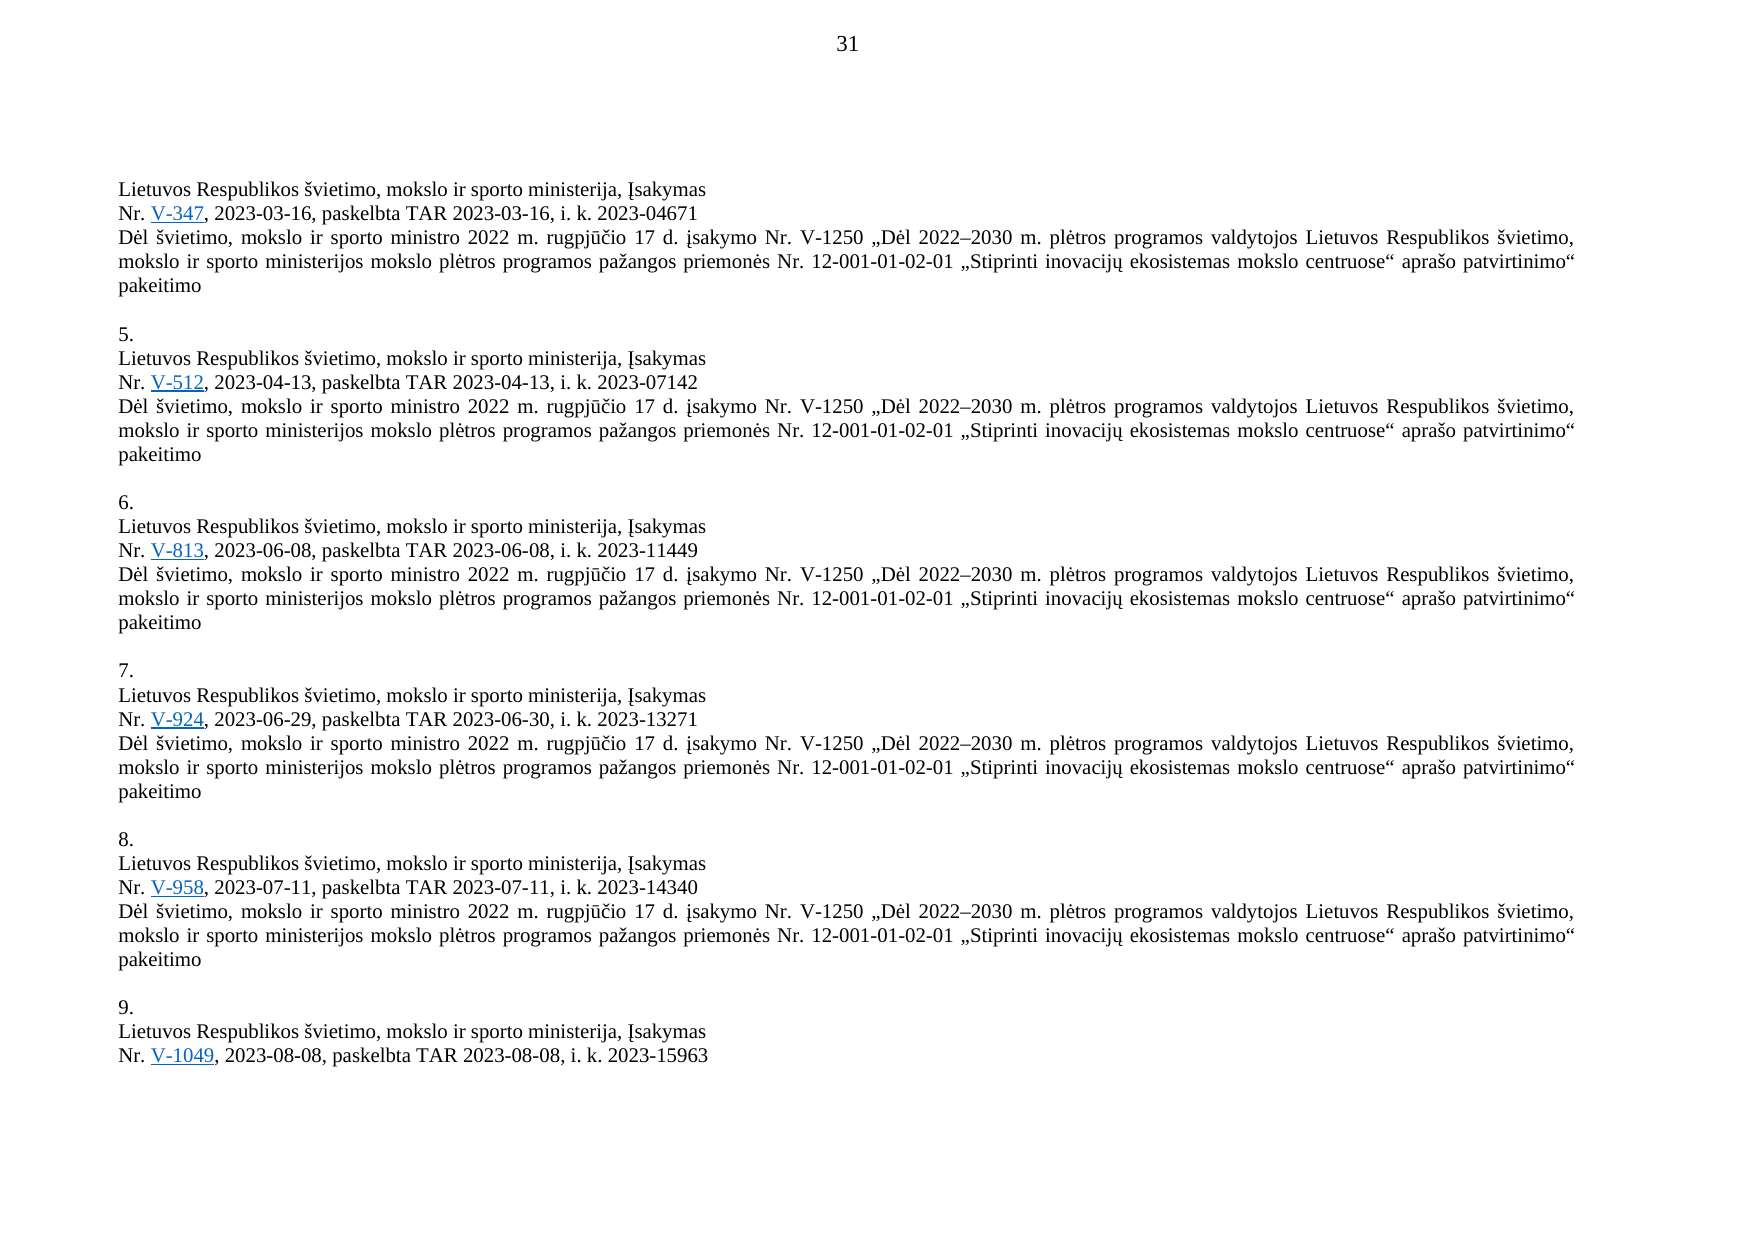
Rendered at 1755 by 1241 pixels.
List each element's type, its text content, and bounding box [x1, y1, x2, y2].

text 8. [118, 827, 1577, 851]
text Dėl švietimo, mokslo ir sporto ministro 2022 m. rugpjūčio 17 d. įsakymo Nr. V-1250 „Dėl 2022–2030 m. plėtros programos valdytojos Lietuvos Respublikos švietimo, mokslo ir sporto ministerijos mokslo plėtros programos pažangos priemonės Nr. 12-001-01-02-01 „Stiprinti inovacijų ekosistemas mokslo centruose“ aprašo patvirtinimo“ pakeitimo [118, 731, 1577, 803]
text 9. [118, 995, 1577, 1019]
text Nr. V-924, 2023-06-29, paskelbta TAR 2023-06-30, i. k. 2023-13271 [118, 707, 1577, 731]
text Lietuvos Respublikos švietimo, mokslo ir sporto ministerija, Įsakymas [118, 346, 1577, 370]
text Nr. V-813, 2023-06-08, paskelbta TAR 2023-06-08, i. k. 2023-11449 [118, 538, 1577, 562]
text 6. [118, 490, 1577, 514]
text Lietuvos Respublikos švietimo, mokslo ir sporto ministerija, Įsakymas [118, 851, 1577, 875]
text Dėl švietimo, mokslo ir sporto ministro 2022 m. rugpjūčio 17 d. įsakymo Nr. V-1250 „Dėl 2022–2030 m. plėtros programos valdytojos Lietuvos Respublikos švietimo, mokslo ir sporto ministerijos mokslo plėtros programos pažangos priemonės Nr. 12-001-01-02-01 „Stiprinti inovacijų ekosistemas mokslo centruose“ aprašo patvirtinimo“ pakeitimo [118, 562, 1577, 634]
text Dėl švietimo, mokslo ir sporto ministro 2022 m. rugpjūčio 17 d. įsakymo Nr. V-1250 „Dėl 2022–2030 m. plėtros programos valdytojos Lietuvos Respublikos švietimo, mokslo ir sporto ministerijos mokslo plėtros programos pažangos priemonės Nr. 12-001-01-02-01 „Stiprinti inovacijų ekosistemas mokslo centruose“ aprašo patvirtinimo“ pakeitimo [118, 899, 1577, 971]
text 7. [118, 658, 1577, 682]
text Nr. V-958, 2023-07-11, paskelbta TAR 2023-07-11, i. k. 2023-14340 [118, 875, 1577, 899]
text Lietuvos Respublikos švietimo, mokslo ir sporto ministerija, Įsakymas [118, 682, 1577, 707]
text Nr. V-347, 2023-03-16, paskelbta TAR 2023-03-16, i. k. 2023-04671 [118, 201, 1577, 225]
text Nr. V-1049, 2023-08-08, paskelbta TAR 2023-08-08, i. k. 2023-15963 [118, 1043, 1577, 1067]
text Lietuvos Respublikos švietimo, mokslo ir sporto ministerija, Įsakymas [118, 177, 1577, 201]
text Dėl švietimo, mokslo ir sporto ministro 2022 m. rugpjūčio 17 d. įsakymo Nr. V-1250 „Dėl 2022–2030 m. plėtros programos valdytojos Lietuvos Respublikos švietimo, mokslo ir sporto ministerijos mokslo plėtros programos pažangos priemonės Nr. 12-001-01-02-01 „Stiprinti inovacijų ekosistemas mokslo centruose“ aprašo patvirtinimo“ pakeitimo [118, 225, 1577, 297]
text Lietuvos Respublikos švietimo, mokslo ir sporto ministerija, Įsakymas [118, 514, 1577, 538]
text Nr. V-512, 2023-04-13, paskelbta TAR 2023-04-13, i. k. 2023-07142 [118, 370, 1577, 394]
text 5. [118, 322, 1577, 346]
text Lietuvos Respublikos švietimo, mokslo ir sporto ministerija, Įsakymas [118, 1019, 1577, 1043]
text Dėl švietimo, mokslo ir sporto ministro 2022 m. rugpjūčio 17 d. įsakymo Nr. V-1250 „Dėl 2022–2030 m. plėtros programos valdytojos Lietuvos Respublikos švietimo, mokslo ir sporto ministerijos mokslo plėtros programos pažangos priemonės Nr. 12-001-01-02-01 „Stiprinti inovacijų ekosistemas mokslo centruose“ aprašo patvirtinimo“ pakeitimo [118, 394, 1577, 466]
